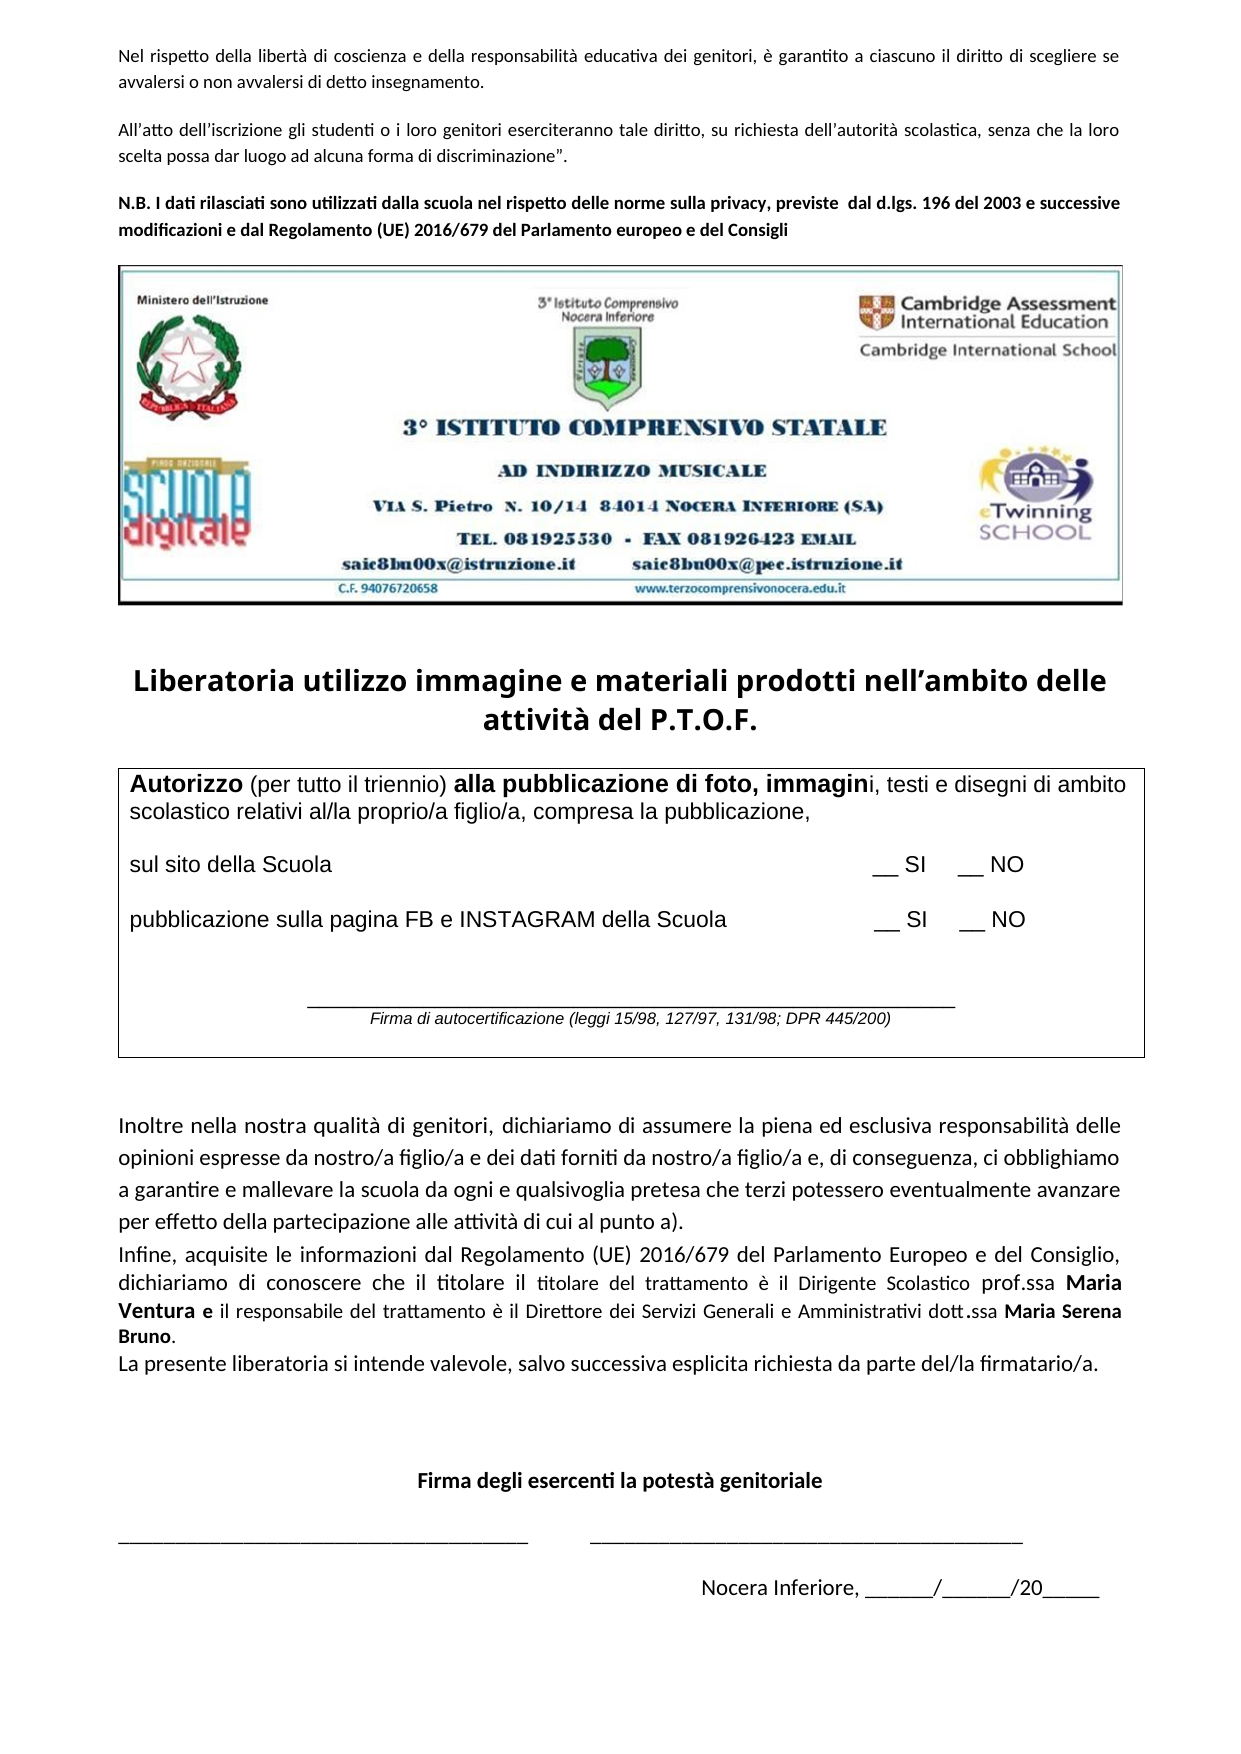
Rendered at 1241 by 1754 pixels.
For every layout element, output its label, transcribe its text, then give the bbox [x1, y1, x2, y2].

text La presente liberatoria si intende valevole, salvo successiva esplicita richiesta da parte del/la firmatario/a. [118, 1349, 1122, 1377]
text Nel rispetto della libertà di coscienza e della responsabilità educativa dei genitori, è garantito a ciascuno il diritto di scegliere se avvalersi o non avvalersi di detto insegnamento. [118, 44, 1122, 94]
text All’atto dell’iscrizione gli studenti o i loro genitori eserciteranno tale diritto, su richiesta dell’autorità scolastica, senza che la loro scelta possa dar luogo ad alcuna forma di discriminazione”. [118, 118, 1122, 167]
text Inoltre nella nostra qualità di genitori, dichiariamo di assumere la piena ed esclusiva responsabilità delle opinioni espresse da nostro/a figlio/a e dei dati forniti da nostro/a figlio/a e, di conseguenza, ci obblighiamo a garantire e mallevare la scuola da ogni e qualsivoglia pretesa che terzi potessero eventualmente avanzare per effetto della partecipazione alle attività di cui al punto a). [118, 1111, 1122, 1236]
text Firma degli esercenti la potestà genitoriale [118, 1467, 1122, 1494]
text Nocera Inferiore, ______/______/20_____ [701, 1573, 1122, 1601]
table_header Autorizzo (per tutto il triennio) alla pubblicazione di foto, immagini, testi e disegni di ambito scolastico relativi al/la proprio/a figlio/a, compresa la pubblicazione, sul sito della Scuola __ SI __ NO pubblicazione sulla pagina FB e INSTAGRAM della Scuola __ SI __ NO ________________________________________________________ Firma di autocertificazione (leggi 15/98, 127/97, 131/98; DPR 445/200) [119, 769, 1144, 1057]
text Liberatoria utilizzo immagine e materiali prodotti nell’ambito delle attività del P.T.O.F. [118, 660, 1122, 739]
text Infine, acquisite le informazioni dal Regolamento (UE) 2016/679 del Parlamento Europeo e del Consiglio, dichiariamo di conoscere che il titolare il titolare del trattamento è il Dirigente Scolastico prof.ssa Maria Ventura e il responsabile del trattamento è il Direttore dei Servizi Generali e Amministrativi dott.ssa Maria Serena Bruno. [118, 1240, 1122, 1349]
text N.B. I dati rilasciati sono utilizzati dalla scuola nel rispetto delle norme sulla privacy, previste dal d.lgs. 196 del 2003 e successive modificazioni e dal Regolamento (UE) 2016/679 del Parlamento europeo e del Consigli [118, 191, 1122, 241]
text ____________________________________ ______________________________________ [118, 1519, 1122, 1548]
